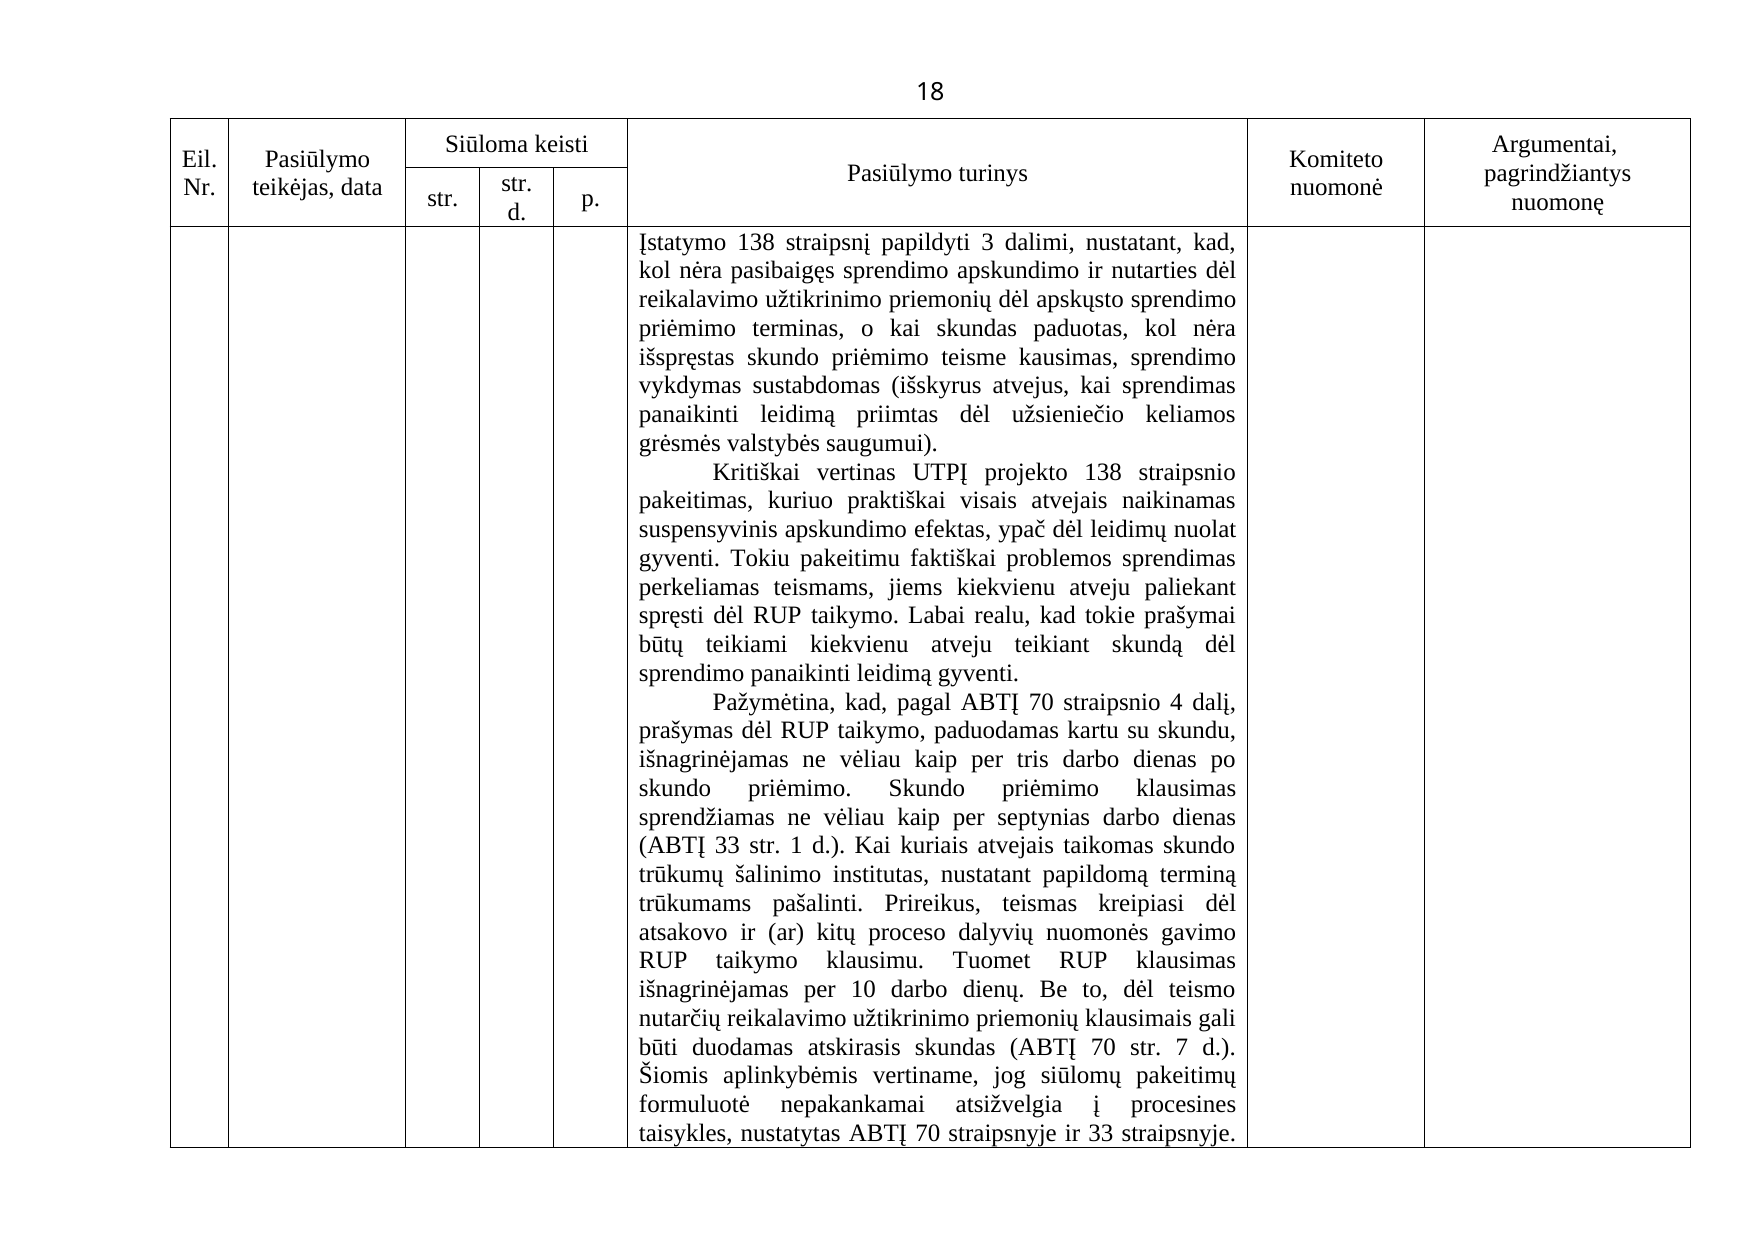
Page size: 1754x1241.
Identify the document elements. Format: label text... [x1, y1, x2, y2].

table_cell str. [406, 168, 479, 226]
table_cell [1248, 227, 1424, 1147]
table_cell [171, 227, 228, 1147]
table_cell [229, 227, 405, 1147]
table_cell [480, 227, 553, 1147]
table_cell p. [554, 168, 627, 226]
table_header Pasiūlymo teikėjas, data [229, 119, 405, 226]
table_header Komiteto nuomonė [1248, 119, 1424, 226]
table_header Siūloma keisti [406, 119, 627, 167]
table_header Pasiūlymo turinys [628, 119, 1247, 226]
table_cell [1425, 227, 1690, 1147]
table_cell str. d. [480, 168, 553, 226]
table_header Argumentai, pagrindžiantys nuomonę [1425, 119, 1690, 226]
table_cell [554, 227, 627, 1147]
table_cell [406, 227, 479, 1147]
table_cell Įstatymo 138 straipsnį papildyti 3 dalimi, nustatant, kad, kol nėra pasibaigęs sprendimo apskundimo ir nutarties dėl reikalavimo užtikrinimo priemonių dėl apskųsto sprendimo priėmimo terminas, o kai skundas paduotas, kol nėra išspręstas skundo priėmimo teisme kausimas, sprendimo vykdymas sustabdomas (išskyrus atvejus, kai sprendimas panaikinti leidimą priimtas dėl užsieniečio keliamos grėsmės valstybės saugumui). Kritiškai vertinas UTPĮ projekto 138 straipsnio pakeitimas, kuriuo praktiškai visais atvejais naikinamas suspensyvinis apskundimo efektas, ypač dėl leidimų nuolat gyventi. Tokiu pakeitimu faktiškai problemos sprendimas perkeliamas teismams, jiems kiekvienu atveju paliekant spręsti dėl RUP taikymo. Labai realu, kad tokie prašymai būtų teikiami kiekvienu atveju teikiant skundą dėl sprendimo panaikinti leidimą gyventi. Pažymėtina, kad, pagal ABTĮ 70 straipsnio 4 dalį, prašymas dėl RUP taikymo, paduodamas kartu su skundu, išnagrinėjamas ne vėliau kaip per tris darbo dienas po skundo priėmimo. Skundo priėmimo klausimas sprendžiamas ne vėliau kaip per septynias darbo dienas (ABTĮ 33 str. 1 d.). Kai kuriais atvejais taikomas skundo trūkumų šalinimo institutas, nustatant papildomą terminą trūkumams pašalinti. Prireikus, teismas kreipiasi dėl atsakovo ir (ar) kitų proceso dalyvių nuomonės gavimo RUP taikymo klausimu. Tuomet RUP klausimas išnagrinėjamas per 10 darbo dienų. Be to, dėl teismo nutarčių reikalavimo užtikrinimo priemonių klausimais gali būti duodamas atskirasis skundas (ABTĮ 70 str. 7 d.). Šiomis aplinkybėmis vertiname, jog siūlomų pakeitimų formuluotė nepakankamai atsižvelgia į procesines taisykles, nustatytas ABTĮ 70 straipsnyje ir 33 straipsnyje. [628, 227, 1247, 1147]
table_header Eil. Nr. [171, 119, 228, 226]
